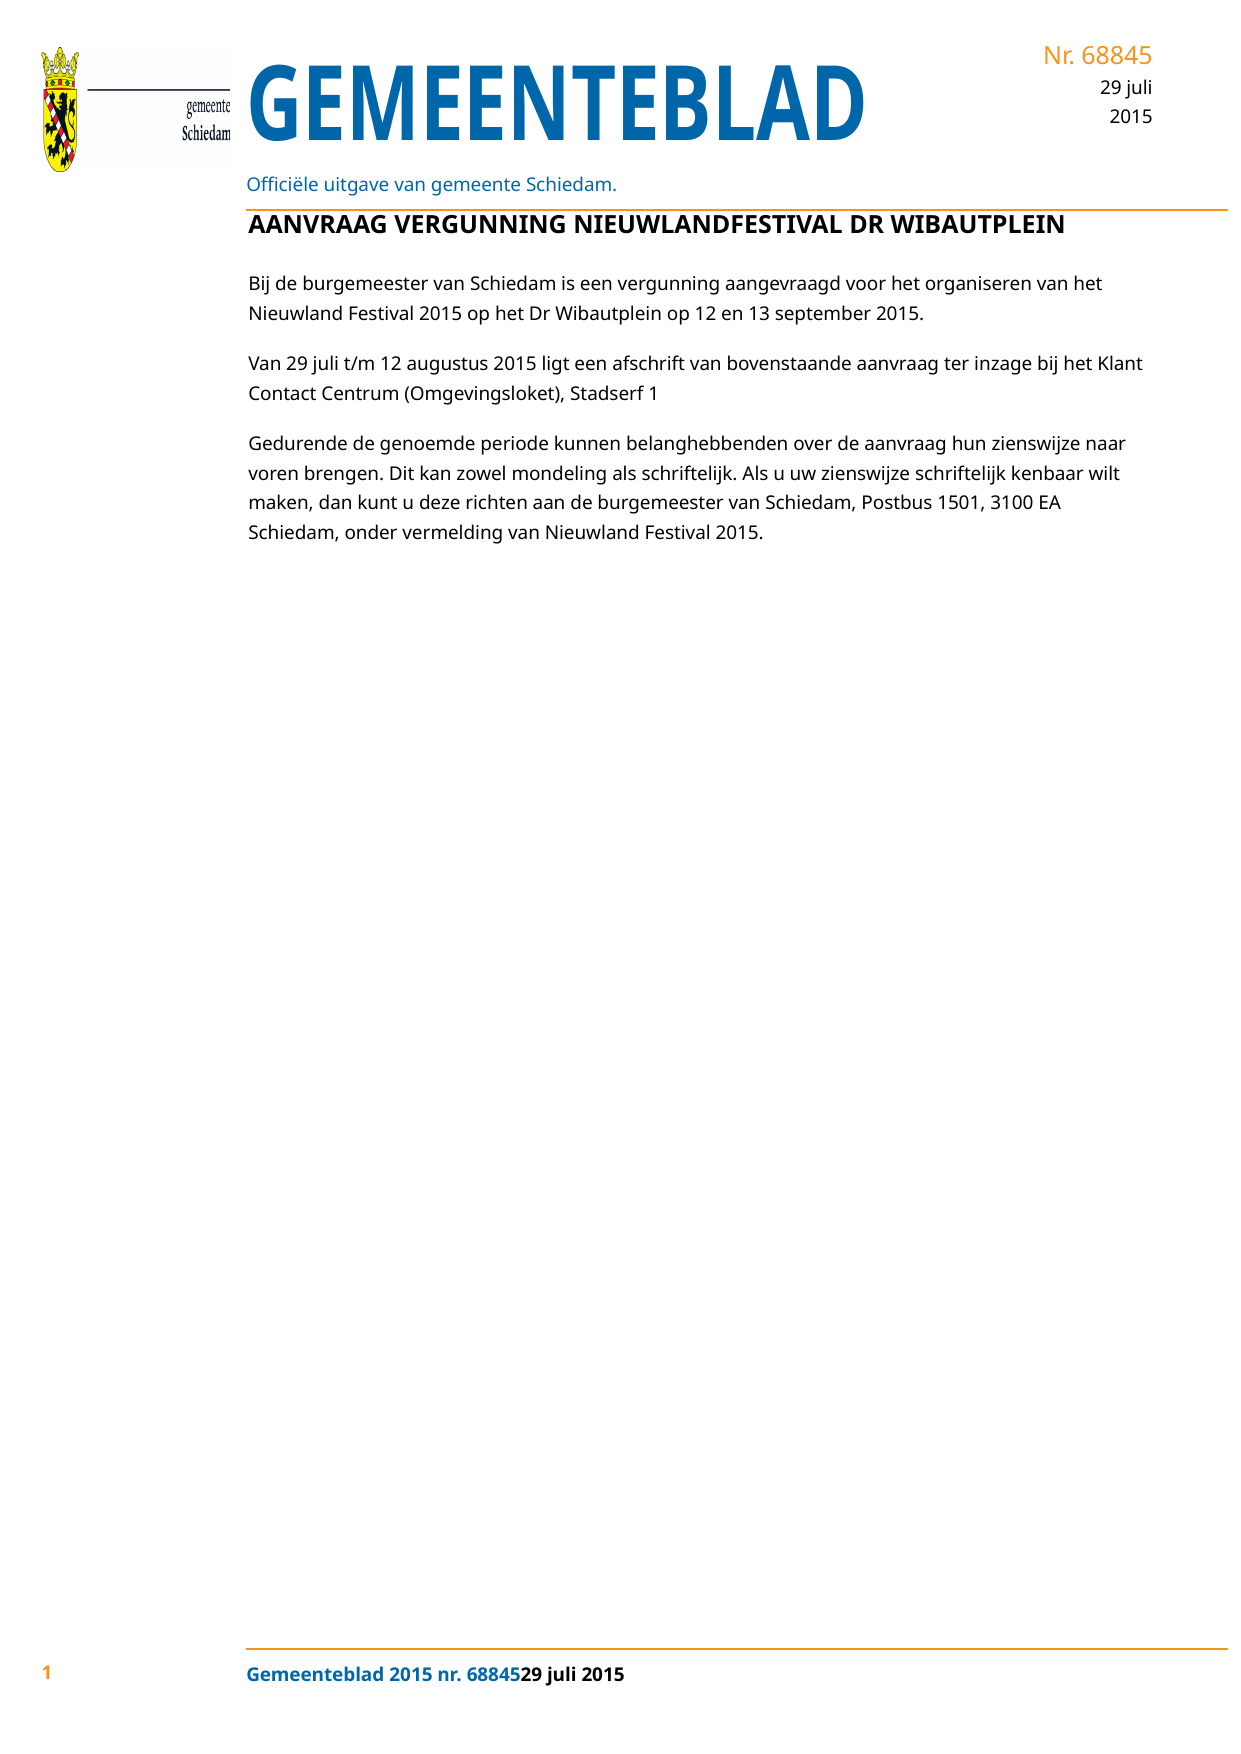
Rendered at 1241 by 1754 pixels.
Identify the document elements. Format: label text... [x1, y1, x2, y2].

text Van 29 juli t/m 12 augustus 2015 ligt een afschrift van bovenstaande aanvraag ter inzage bij het Klant Contact Centrum (Omgevingsloket), Stadserf 1 [248, 350, 1152, 406]
text Bij de burgemeester van Schiedam is een vergunning aangevraagd voor het organiseren van het Nieuwland Festival 2015 op het Dr Wibautplein op 12 en 13 september 2015. [248, 270, 1152, 326]
picture [41, 47, 231, 172]
text AANVRAAG VERGUNNING NIEUWLANDFESTIVAL DR WIBAUTPLEIN [248, 211, 1152, 241]
text Gedurende de genoemde periode kunnen belanghebbenden over de aanvraag hun zienswijze naar voren brengen. Dit kan zowel mondeling als schriftelijk. Als u uw zienswijze schriftelijk kenbaar wilt maken, dan kunt u deze richten aan de burgemeester van Schiedam, Postbus 1501, 3100 EA Schiedam, onder vermelding van Nieuwland Festival 2015. [248, 430, 1152, 545]
